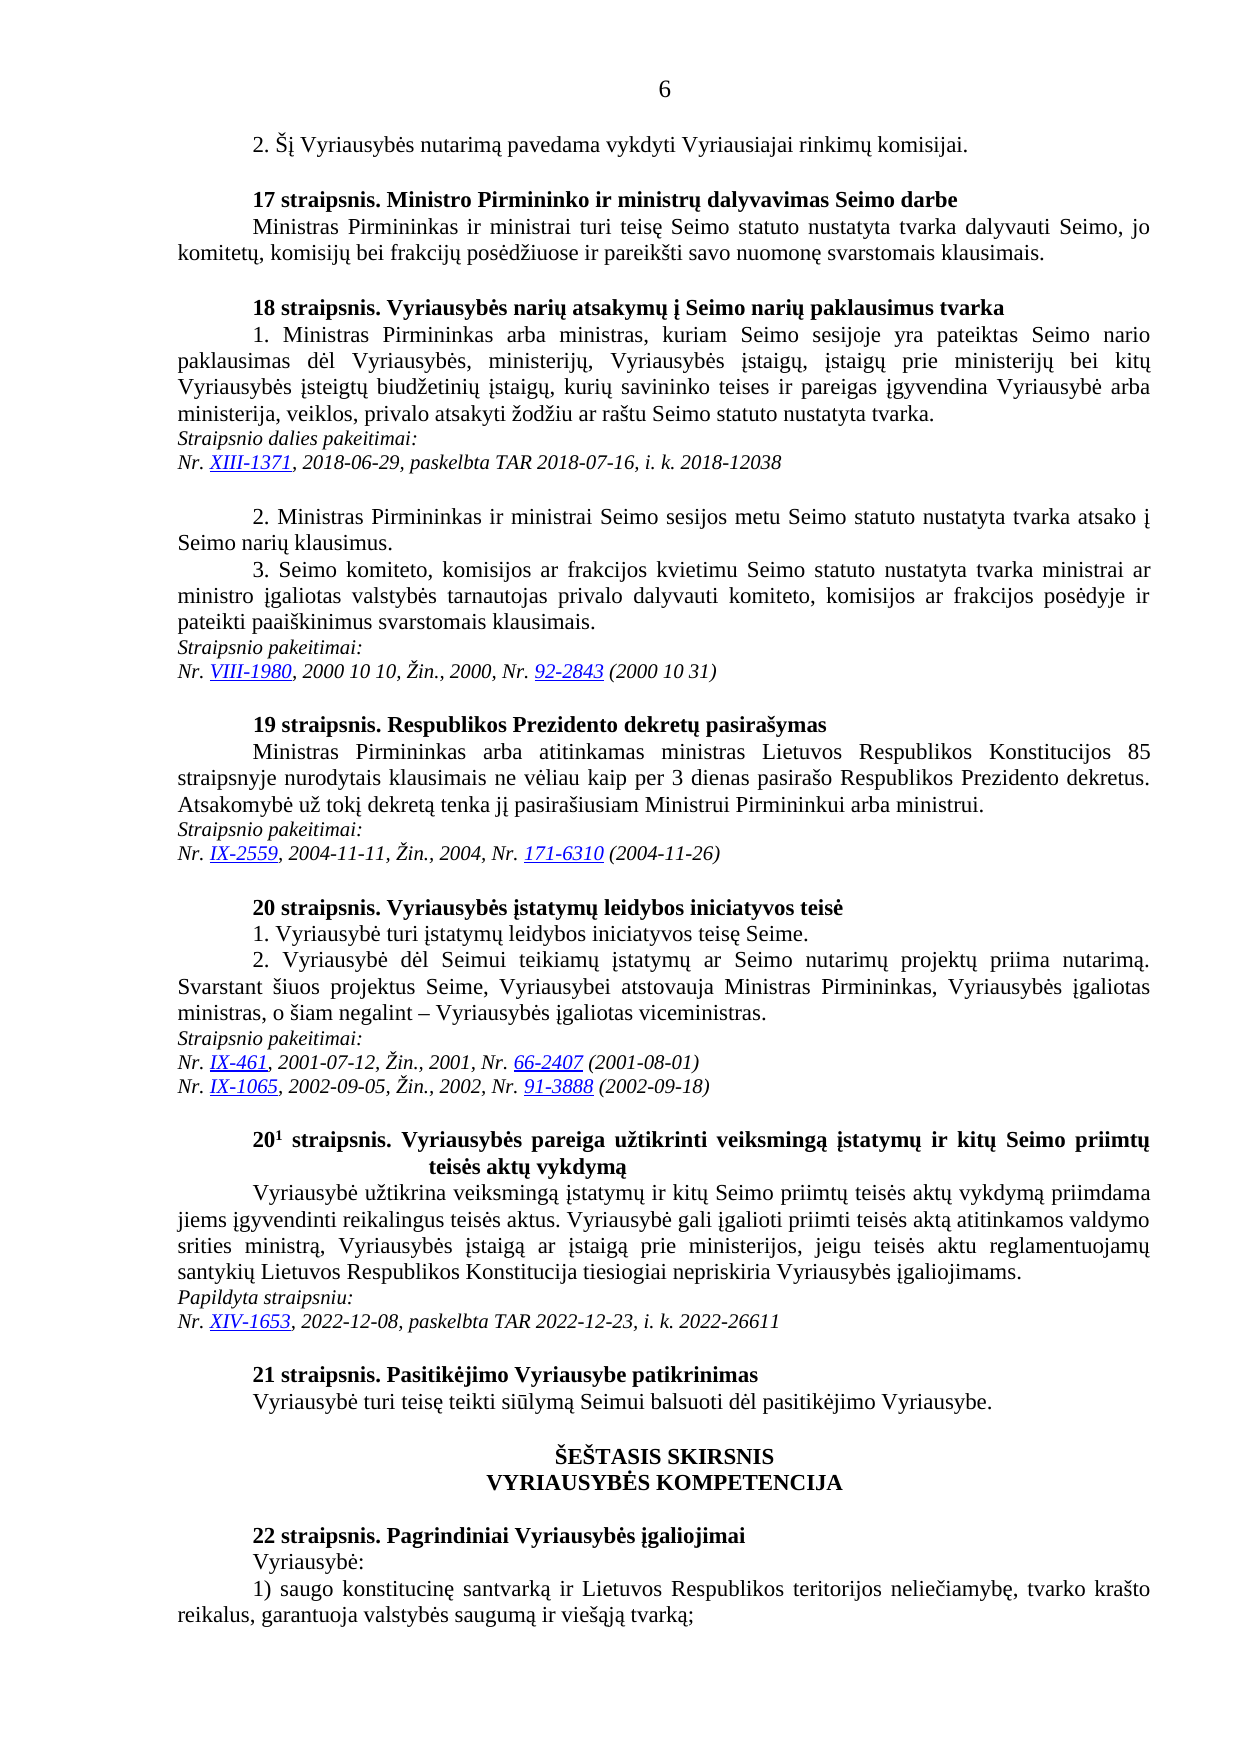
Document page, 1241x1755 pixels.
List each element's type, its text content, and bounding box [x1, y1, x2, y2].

text Straipsnio pakeitimai: [177, 635, 1152, 659]
text Nr. VIII-1980, 2000 10 10, Žin., 2000, Nr. 92-2843 (2000 10 31) [177, 659, 1152, 683]
text 201 straipsnis. Vyriausybės pareiga užtikrinti veiksmingą įstatymų ir kitų Seimo priimtų teisės aktų vykdymą [252, 1127, 1152, 1179]
text Ministras Pirmininkas arba atitinkamas ministras Lietuvos Respublikos Konstitucijos 85 straipsnyje nurodytais klausimais ne vėliau kaip per 3 dienas pasirašo Respublikos Prezidento dekretus. Atsakomybė už tokį dekretą tenka jį pasirašiusiam Ministrui Pirmininkui arba ministrui. [177, 738, 1152, 817]
text 1) saugo konstitucinę santvarką ir Lietuvos Respublikos teritorijos neliečiamybę, tvarko krašto reikalus, garantuoja valstybės saugumą ir viešąją tvarką; [177, 1575, 1152, 1627]
text 2. Šį Vyriausybės nutarimą pavedama vykdyti Vyriausiajai rinkimų komisijai. [177, 131, 1152, 158]
text Straipsnio pakeitimai: [177, 1026, 1152, 1050]
text 19 straipsnis. Respublikos Prezidento dekretų pasirašymas [177, 712, 1152, 738]
text Vyriausybė turi teisę teikti siūlymą Seimui balsuoti dėl pasitikėjimo Vyriausybe. [177, 1388, 1152, 1414]
text Straipsnio dalies pakeitimai: [177, 426, 1152, 450]
text 1. Ministras Pirmininkas arba ministras, kuriam Seimo sesijoje yra pateiktas Seimo nario paklausimas dėl Vyriausybės, ministerijų, Vyriausybės įstaigų, įstaigų prie ministerijų bei kitų Vyriausybės įsteigtų biudžetinių įstaigų, kurių savininko teises ir pareigas įgyvendina Vyriausybė arba ministerija, veiklos, privalo atsakyti žodžiu ar raštu Seimo statuto nustatyta tvarka. [177, 321, 1152, 426]
text Nr. XIII-1371, 2018-06-29, paskelbta TAR 2018-07-16, i. k. 2018-12038 [177, 450, 1152, 474]
text VYRIAUSYBĖS KOMPETENCIJA [177, 1469, 1152, 1496]
text 22 straipsnis. Pagrindiniai Vyriausybės įgaliojimai [177, 1522, 1152, 1548]
text Nr. IX-2559, 2004-11-11, Žin., 2004, Nr. 171-6310 (2004-11-26) [177, 841, 1152, 865]
text 18 straipsnis. Vyriausybės narių atsakymų į Seimo narių paklausimus tvarka [177, 294, 1152, 321]
text Nr. XIV-1653, 2022-12-08, paskelbta TAR 2022-12-23, i. k. 2022-26611 [177, 1309, 1152, 1333]
text 3. Seimo komiteto, komisijos ar frakcijos kvietimu Seimo statuto nustatyta tvarka ministrai ar ministro įgaliotas valstybės tarnautojas privalo dalyvauti komiteto, komisijos ar frakcijos posėdyje ir pateikti paaiškinimus svarstomais klausimais. [177, 556, 1152, 635]
text Nr. IX-1065, 2002-09-05, Žin., 2002, Nr. 91-3888 (2002-09-18) [177, 1074, 1152, 1098]
text 20 straipsnis. Vyriausybės įstatymų leidybos iniciatyvos teisė [177, 894, 1152, 920]
text Straipsnio pakeitimai: [177, 817, 1152, 841]
text Nr. IX-461, 2001-07-12, Žin., 2001, Nr. 66-2407 (2001-08-01) [177, 1050, 1152, 1074]
text Papildyta straipsniu: [177, 1285, 1152, 1309]
text 17 straipsnis. Ministro Pirmininko ir ministrų dalyvavimas Seimo darbe [177, 186, 1152, 213]
text Ministras Pirmininkas ir ministrai turi teisę Seimo statuto nustatyta tvarka dalyvauti Seimo, jo komitetų, komisijų bei frakcijų posėdžiuose ir pareikšti savo nuomonę svarstomais klausimais. [177, 213, 1152, 266]
text Vyriausybė užtikrina veiksmingą įstatymų ir kitų Seimo priimtų teisės aktų vykdymą priimdama jiems įgyvendinti reikalingus teisės aktus. Vyriausybė gali įgalioti priimti teisės aktą atitinkamos valdymo srities ministrą, Vyriausybės įstaigą ar įstaigą prie ministerijos, jeigu teisės aktu reglamentuojamų santykių Lietuvos Respublikos Konstitucija tiesiogiai nepriskiria Vyriausybės įgaliojimams. [177, 1179, 1152, 1285]
text 1. Vyriausybė turi įstatymų leidybos iniciatyvos teisę Seime. [177, 920, 1152, 947]
text 2. Ministras Pirmininkas ir ministrai Seimo sesijos metu Seimo statuto nustatyta tvarka atsako į Seimo narių klausimus. [177, 503, 1152, 556]
text Vyriausybė: [177, 1548, 1152, 1575]
text 21 straipsnis. Pasitikėjimo Vyriausybe patikrinimas [177, 1362, 1152, 1388]
text 2. Vyriausybė dėl Seimui teikiamų įstatymų ar Seimo nutarimų projektų priima nutarimą. Svarstant šiuos projektus Seime, Vyriausybei atstovauja Ministras Pirmininkas, Vyriausybės įgaliotas ministras, o šiam negalint – Vyriausybės įgaliotas viceministras. [177, 947, 1152, 1026]
text Šeštasis skirsnis [177, 1443, 1152, 1469]
